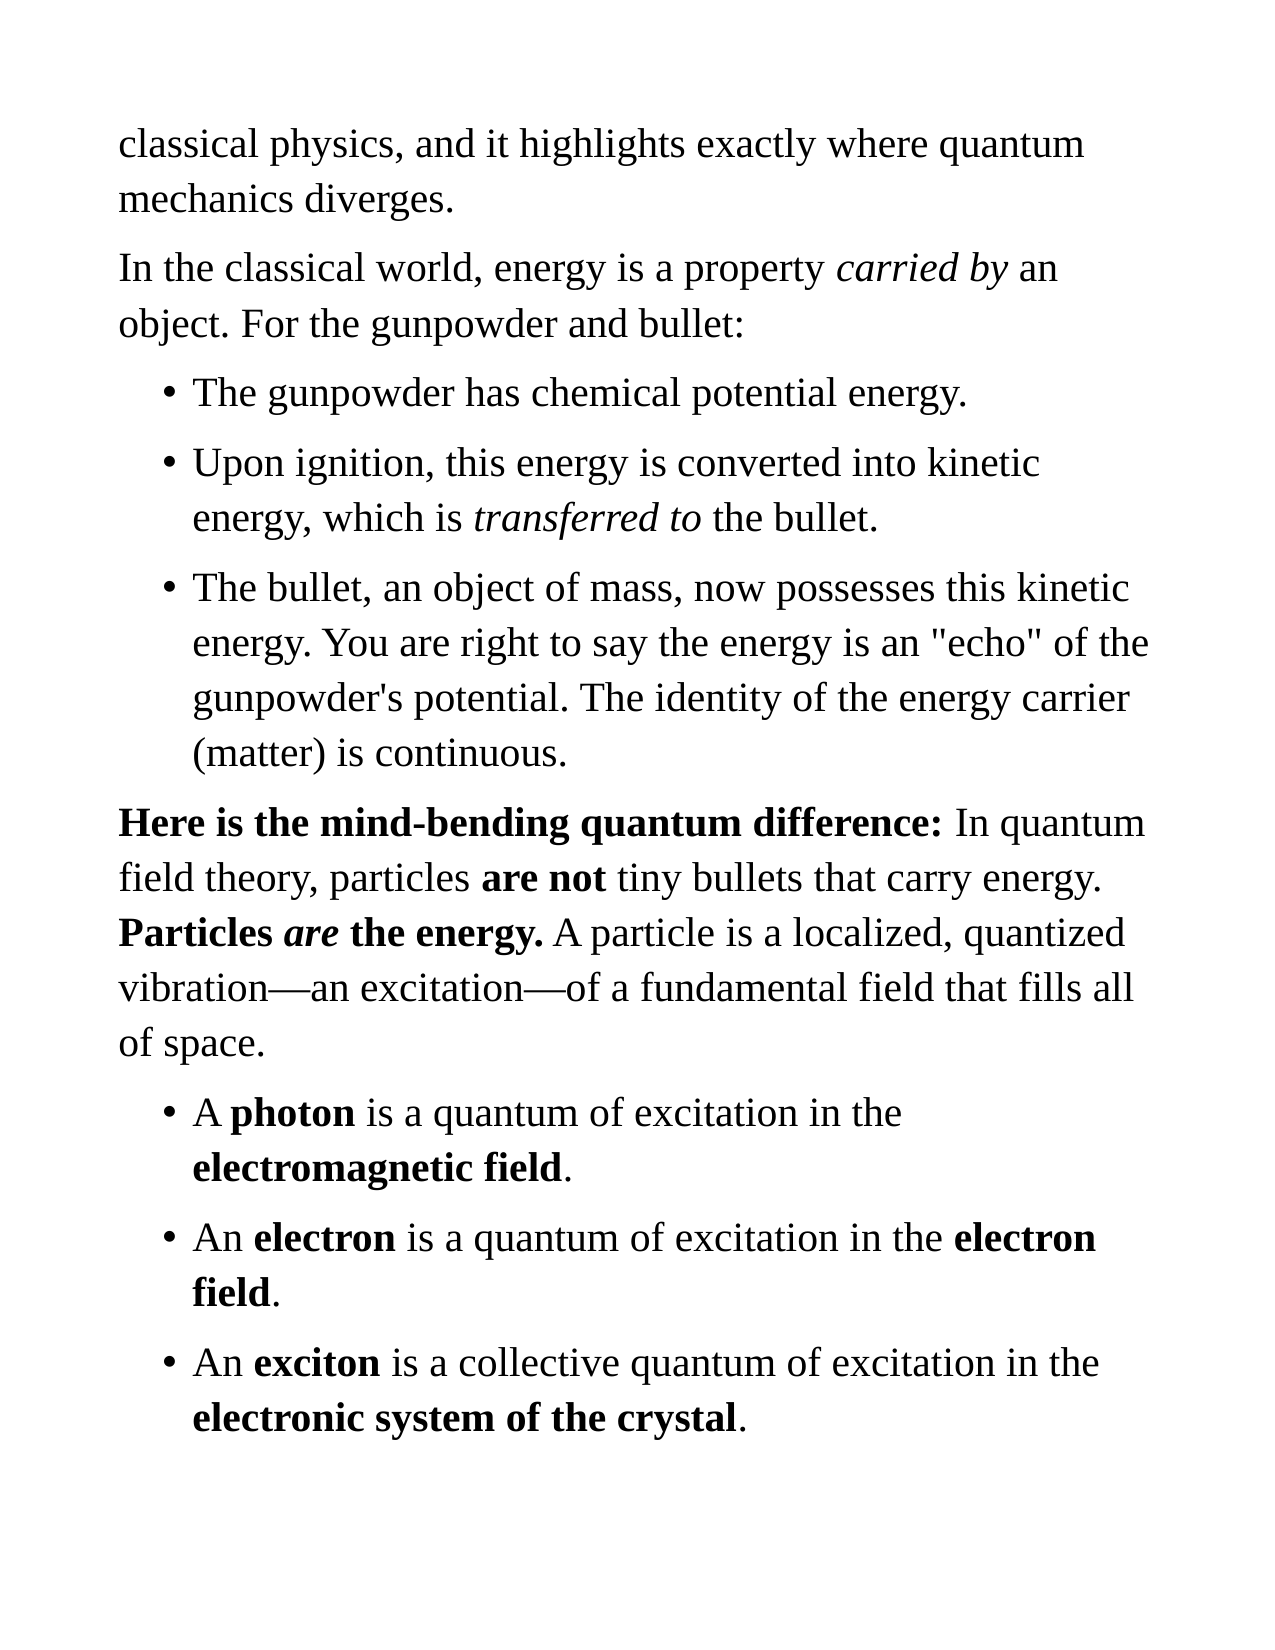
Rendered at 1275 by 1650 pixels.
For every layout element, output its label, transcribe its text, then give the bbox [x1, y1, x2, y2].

text Here is the mind-bending quantum difference: In quantum field theory, particles are not tiny bullets that carry energy. Particles are the energy. A particle is a localized, quantized vibration—an excitation—of a fundamental field that fills all of space. [118, 797, 1157, 1066]
list An electron is a quantum of excitation in the electron field. [162, 1212, 1157, 1316]
list The bullet, an object of mass, now possesses this kinetic energy. You are right to say the energy is an "echo" of the gunpowder's potential. The identity of the energy carrier (matter) is continuous. [162, 562, 1157, 776]
list A photon is a quantum of excitation in the electromagnetic field. [162, 1088, 1157, 1191]
list The gunpowder has chemical potential energy. [162, 368, 1157, 416]
text classical physics, and it highlights exactly where quantum mechanics diverges. [118, 118, 1157, 221]
list Upon ignition, this energy is converted into kinetic energy, which is transferred to the bullet. [162, 437, 1157, 541]
list An exciton is a collective quantum of excitation in the electronic system of the crystal. [162, 1337, 1157, 1441]
text In the classical world, energy is a property carried by an object. For the gunpowder and bullet: [118, 243, 1157, 346]
